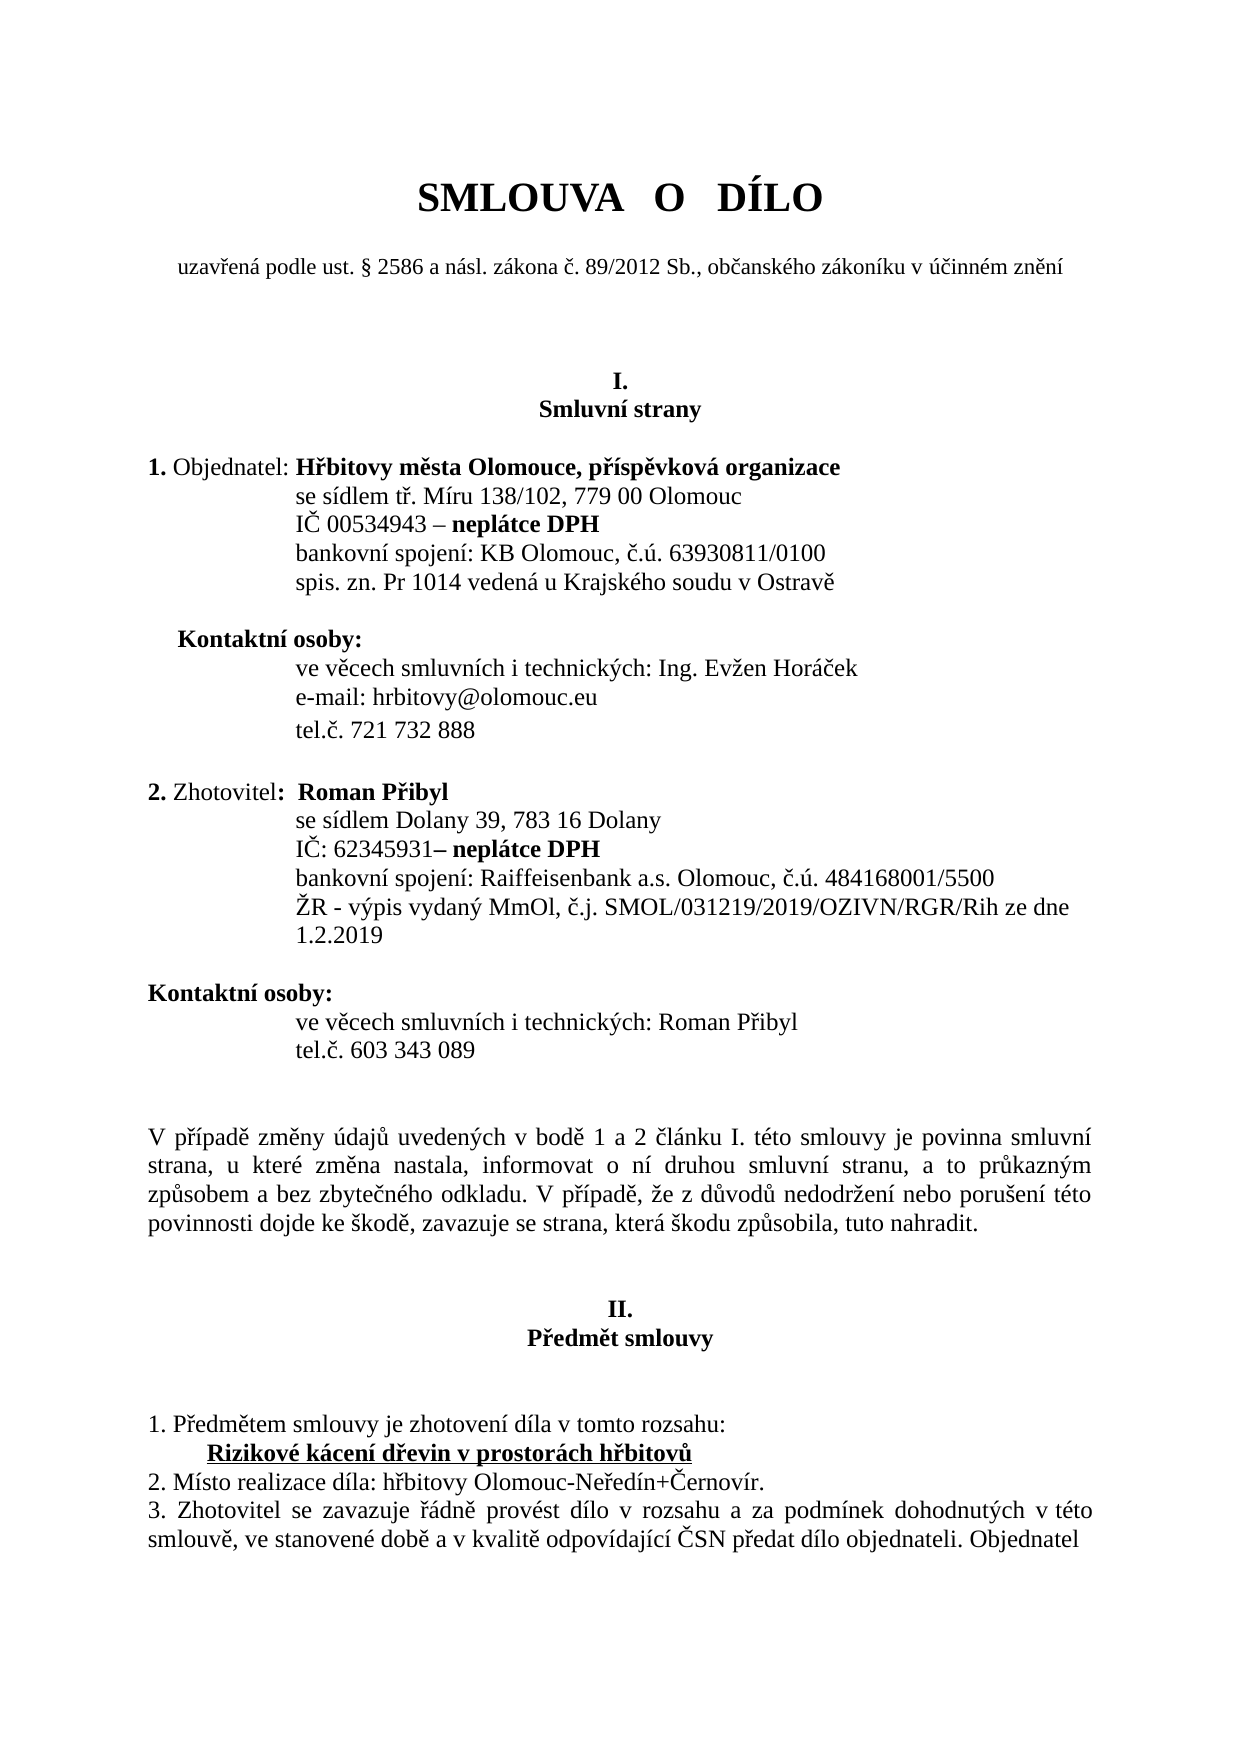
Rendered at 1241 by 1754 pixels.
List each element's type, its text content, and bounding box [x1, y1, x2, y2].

text I. [148, 366, 1093, 394]
text Smluvní strany [148, 394, 1093, 423]
text 3. Zhotovitel se zavazuje řádně provést dílo v rozsahu a za podmínek dohodnutých v této smlouvě, ve stanovené době a v kvalitě odpovídající ČSN předat dílo objednateli. Objednatel [148, 1496, 1093, 1553]
text Kontaktní osoby: [177, 624, 1093, 653]
text se sídlem tř. Míru 138/102, 779 00 Olomouc [295, 481, 1093, 509]
text V případě změny údajů uvedených v bodě 1 a 2 článku I. této smlouvy je povinna smluvní strana, u které změna nastala, informovat o ní druhou smluvní stranu, a to průkazným způsobem a bez zbytečného odkladu. V případě, že z důvodů nedodržení nebo porušení této povinnosti dojde ke škodě, zavazuje se strana, která škodu způsobila, tuto nahradit. [148, 1122, 1093, 1237]
text tel.č. 603 343 089 [295, 1036, 1093, 1064]
text bankovní spojení: KB Olomouc, č.ú. 63930811/0100 [295, 538, 1093, 567]
text spis. zn. Pr 1014 vedená u Krajského soudu v Ostravě [295, 567, 1093, 596]
text II. [148, 1294, 1093, 1323]
text 1. Objednatel: Hřbitovy města Olomouce, příspěvková organizace [148, 452, 1093, 481]
text 2. Zhotovitel: Roman Přibyl [148, 777, 1093, 806]
text Kontaktní osoby: [148, 978, 1093, 1007]
text ve věcech smluvních i technických: Roman Přibyl [295, 1007, 1093, 1036]
text e-mail: hrbitovy@olomouc.eu [295, 682, 1093, 711]
text Předmět smlouvy [148, 1323, 1093, 1352]
text se sídlem Dolany 39, 783 16 Dolany [295, 806, 1093, 834]
text tel.č. 721 732 888 [295, 715, 1093, 744]
text IČ 00534943 – neplátce DPH [295, 509, 1093, 538]
text uzavřená podle ust. § 2586 a násl. zákona č. 89/2012 Sb., občanského zákoníku v účinném znění [148, 253, 1093, 279]
text 2. Místo realizace díla: hřbitovy Olomouc-Neředín+Černovír. [148, 1467, 1093, 1496]
text ŽR - výpis vydaný MmOl, č.j. SMOL/031219/2019/OZIVN/RGR/Rih ze dne 1.2.2019 [295, 892, 1093, 949]
text Rizikové kácení dřevin v prostorách hřbitovů [207, 1438, 1093, 1467]
text 1. Předmětem smlouvy je zhotovení díla v tomto rozsahu: [148, 1409, 1093, 1438]
text ve věcech smluvních i technických: Ing. Evžen Horáček [295, 653, 1093, 682]
text IČ: 62345931– neplátce DPH [295, 834, 1093, 863]
subtitle SMLOUVA O DÍLO [148, 173, 1093, 221]
text bankovní spojení: Raiffeisenbank a.s. Olomouc, č.ú. 484168001/5500 [295, 863, 1093, 892]
